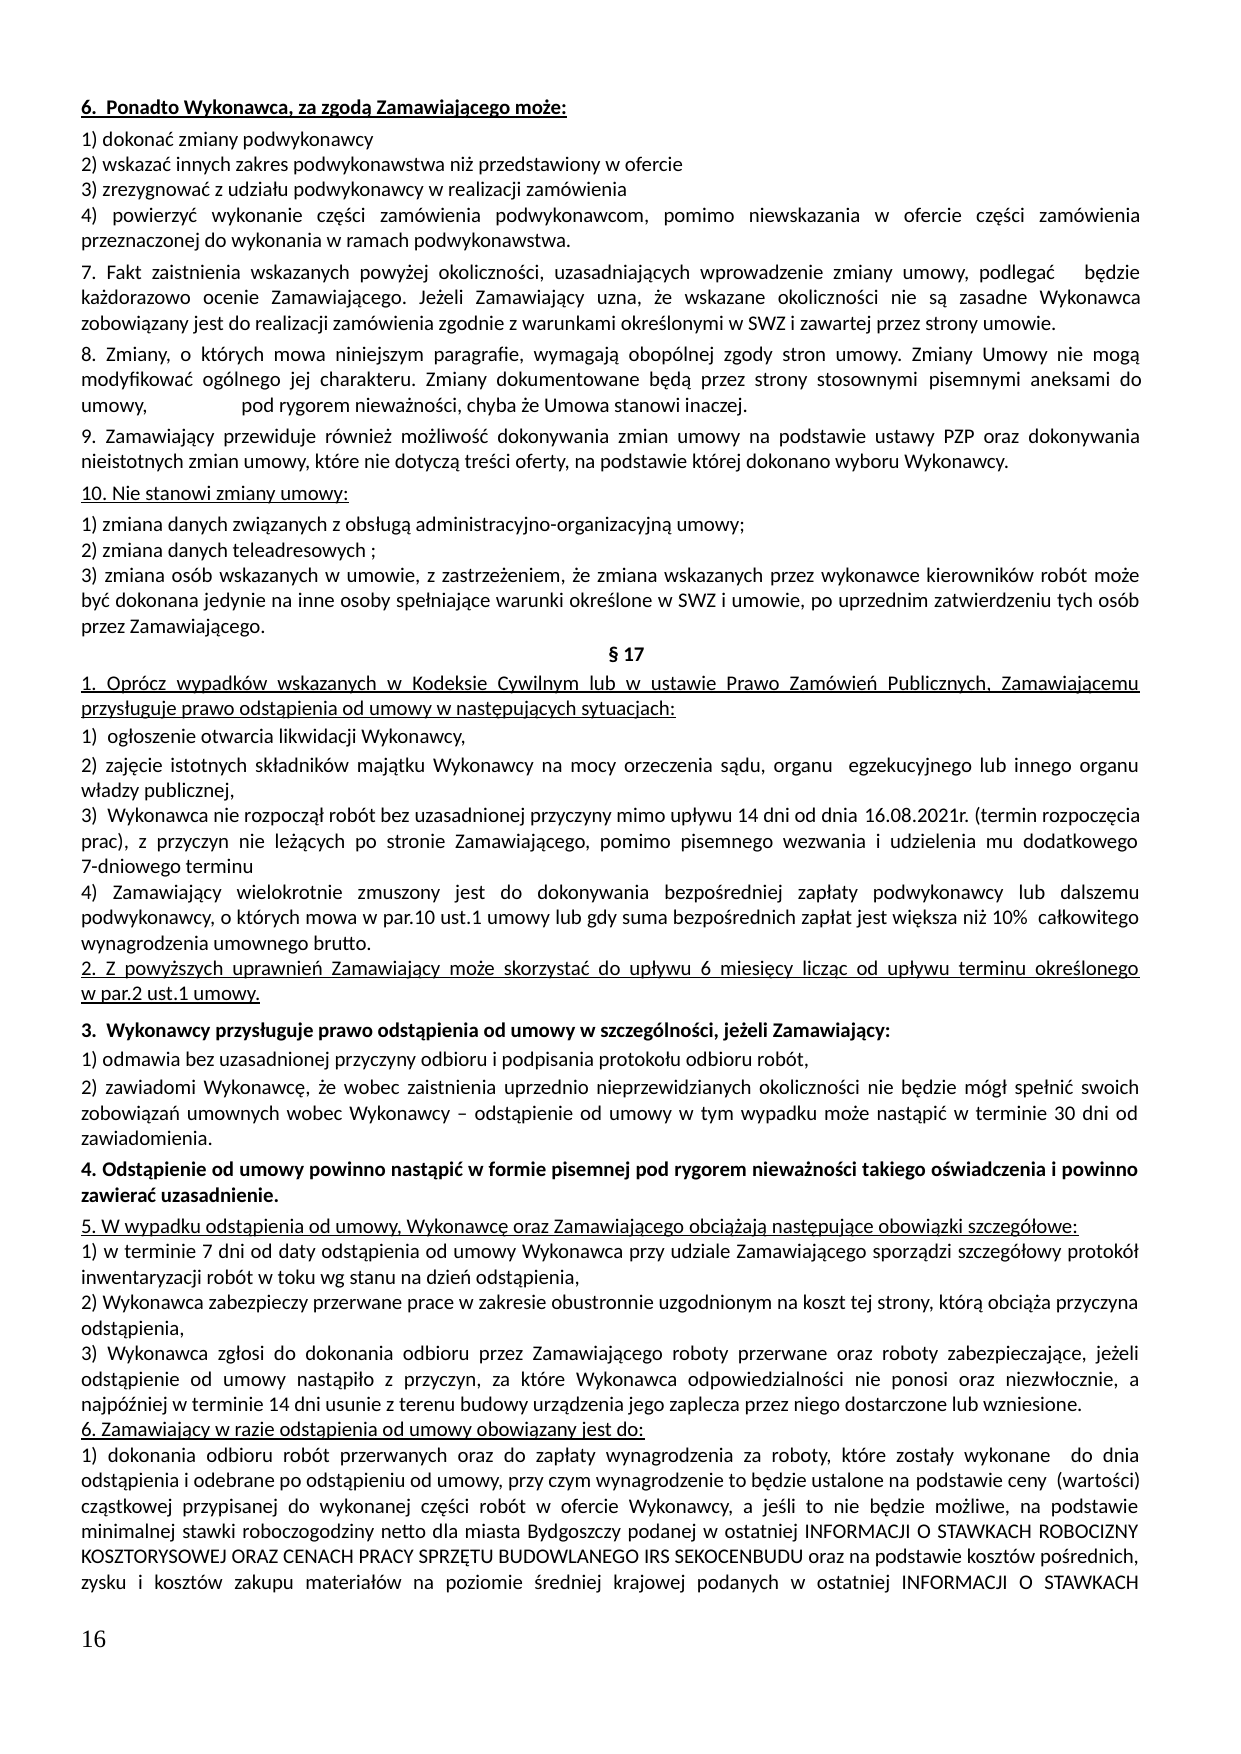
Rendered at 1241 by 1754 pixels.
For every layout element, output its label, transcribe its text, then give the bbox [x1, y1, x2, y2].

text 7. Fakt zaistnienia wskazanych powyżej okoliczności, uzasadniających wprowadzenie zmiany umowy, podlegać będzie każdorazowo ocenie Zamawiającego. Jeżeli Zamawiający uzna, że wskazane okoliczności nie są zasadne Wykonawca zobowiązany jest do realizacji zamówienia zgodnie z warunkami określonymi w SWZ i zawartej przez strony umowie. [81, 259, 1142, 335]
text 5. W wypadku odstąpienia od umowy, Wykonawcę oraz Zamawiającego obciążają następujące obowiązki szczegółowe: [81, 1213, 1140, 1239]
text 10. Nie stanowi zmiany umowy: [81, 480, 1142, 505]
text 1) w terminie 7 dni od daty odstąpienia od umowy Wykonawca przy udziale Zamawiającego sporządzi szczegółowy protokół inwentaryzacji robót w toku wg stanu na dzień odstąpienia, [81, 1239, 1140, 1289]
text 6. Zamawiający w razie odstąpienia od umowy obowiązany jest do: [81, 1417, 1140, 1442]
text 8. Zmiany, o których mowa niniejszym paragrafie, wymagają obopólnej zgody stron umowy. Zmiany Umowy nie mogą modyfikować ogólnego jej charakteru. Zmiany dokumentowane będą przez strony stosownymi pisemnymi aneksami do umowy, pod rygorem nieważności, chyba że Umowa stanowi inaczej. [81, 341, 1142, 417]
text 4) Zamawiający wielokrotnie zmuszony jest do dokonywania bezpośredniej zapłaty podwykonawcy lub dalszemu podwykonawcy, o których mowa w par.10 ust.1 umowy lub gdy suma bezpośrednich zapłat jest większa niż 10% całkowitego wynagrodzenia umownego brutto. [81, 879, 1140, 955]
text 3. Wykonawcy przysługuje prawo odstąpienia od umowy w szczególności, jeżeli Zamawiający: [81, 1018, 1140, 1043]
text 3) Wykonawca zgłosi do dokonania odbioru przez Zamawiającego roboty przerwane oraz roboty zabezpieczające, jeżeli odstąpienie od umowy nastąpiło z przyczyn, za które Wykonawca odpowiedzialności nie ponosi oraz niezwłocznie, a najpóźniej w terminie 14 dni usunie z terenu budowy urządzenia jego zaplecza przez niego dostarczone lub wzniesione. [81, 1340, 1140, 1417]
text 1) zmiana danych związanych z obsługą administracyjno-organizacyjną umowy; [81, 511, 1142, 537]
text 1) odmawia bez uzasadnionej przyczyny odbioru i podpisania protokołu odbioru robót, [81, 1046, 1140, 1071]
text 2. Z powyższych uprawnień Zamawiający może skorzystać do upływu 6 miesięcy licząc od upływu terminu określonego [81, 955, 1140, 977]
text 3) Wykonawca nie rozpoczął robót bez uzasadnionej przyczyny mimo upływu 14 dni od dnia 16.08.2021r. (termin rozpoczęcia prac), z przyczyn nie leżących po stronie Zamawiającego, pomimo pisemnego wezwania i udzielenia mu dodatkowego 7-dniowego terminu [81, 803, 1140, 879]
text 2) wskazać innych zakres podwykonawstwa niż przedstawiony w ofercie [81, 151, 1142, 177]
text 2) zawiadomi Wykonawcę, że wobec zaistnienia uprzednio nieprzewidzianych okoliczności nie będzie mógł spełnić swoich zobowiązań umownych wobec Wykonawcy – odstąpienie od umowy w tym wypadku może nastąpić w terminie 30 dni od zawiadomienia. [81, 1074, 1140, 1151]
text 2) zajęcie istotnych składników majątku Wykonawcy na mocy orzeczenia sądu, organu egzekucyjnego lub innego organu władzy publicznej, [81, 752, 1140, 803]
text przysługuje prawo odstąpienia od umowy w następujących sytuacjach: [81, 693, 1140, 721]
text 3) zmiana osób wskazanych w umowie, z zastrzeżeniem, że zmiana wskazanych przez wykonawce kierowników robót może być dokonana jedynie na inne osoby spełniające warunki określone w SWZ i umowie, po uprzednim zatwierdzeniu tych osób przez Zamawiającego. [81, 562, 1142, 638]
text 1. Oprócz wypadków wskazanych w Kodeksie Cywilnym lub w ustawie Prawo Zamówień Publicznych, Zamawiającemu [81, 670, 1140, 691]
text 1) dokonania odbioru robót przerwanych oraz do zapłaty wynagrodzenia za roboty, które zostały wykonane do dnia odstąpienia i odebrane po odstąpieniu od umowy, przy czym wynagrodzenie to będzie ustalone na podstawie ceny (wartości) cząstkowej przypisanej do wykonanej części robót w ofercie Wykonawcy, a jeśli to nie będzie możliwe, na podstawie minimalnej stawki roboczogodziny netto dla miasta Bydgoszczy podanej w ostatniej INFORMACJI O STAWKACH ROBOCIZNY KOSZTORYSOWEJ ORAZ CENACH PRACY SPRZĘTU BUDOWLANEGO IRS SEKOCENBUDU oraz na podstawie kosztów pośrednich, zysku i kosztów zakupu materiałów na poziomie średniej krajowej podanych w ostatniej INFORMACJI O STAWKACH [81, 1442, 1140, 1594]
text 6. Ponadto Wykonawca, za zgodą Zamawiającego może: [81, 94, 1142, 120]
text 1) dokonać zmiany podwykonawcy [81, 126, 1142, 151]
text 2) zmiana danych teleadresowych ; [81, 537, 1142, 562]
text 1) ogłoszenie otwarcia likwidacji Wykonawcy, [81, 723, 1140, 749]
text w par.2 ust.1 umowy. [81, 978, 1140, 1006]
text 3) zrezygnować z udziału podwykonawcy w realizacji zamówienia [81, 177, 1142, 202]
text 4) powierzyć wykonanie części zamówienia podwykonawcom, pomimo niewskazania w ofercie części zamówienia przeznaczonej do wykonania w ramach podwykonawstwa. [81, 202, 1142, 253]
text 2) Wykonawca zabezpieczy przerwane prace w zakresie obustronnie uzgodnionym na koszt tej strony, którą obciąża przyczyna odstąpienia, [81, 1289, 1140, 1340]
text 9. Zamawiający przewiduje również możliwość dokonywania zmian umowy na podstawie ustawy PZP oraz dokonywania nieistotnych zmian umowy, które nie dotyczą treści oferty, na podstawie której dokonano wyboru Wykonawcy. [81, 423, 1142, 474]
text § 17 [112, 641, 1140, 667]
text 4. Odstąpienie od umowy powinno nastąpić w formie pisemnej pod rygorem nieważności takiego oświadczenia i powinno zawierać uzasadnienie. [81, 1157, 1140, 1207]
